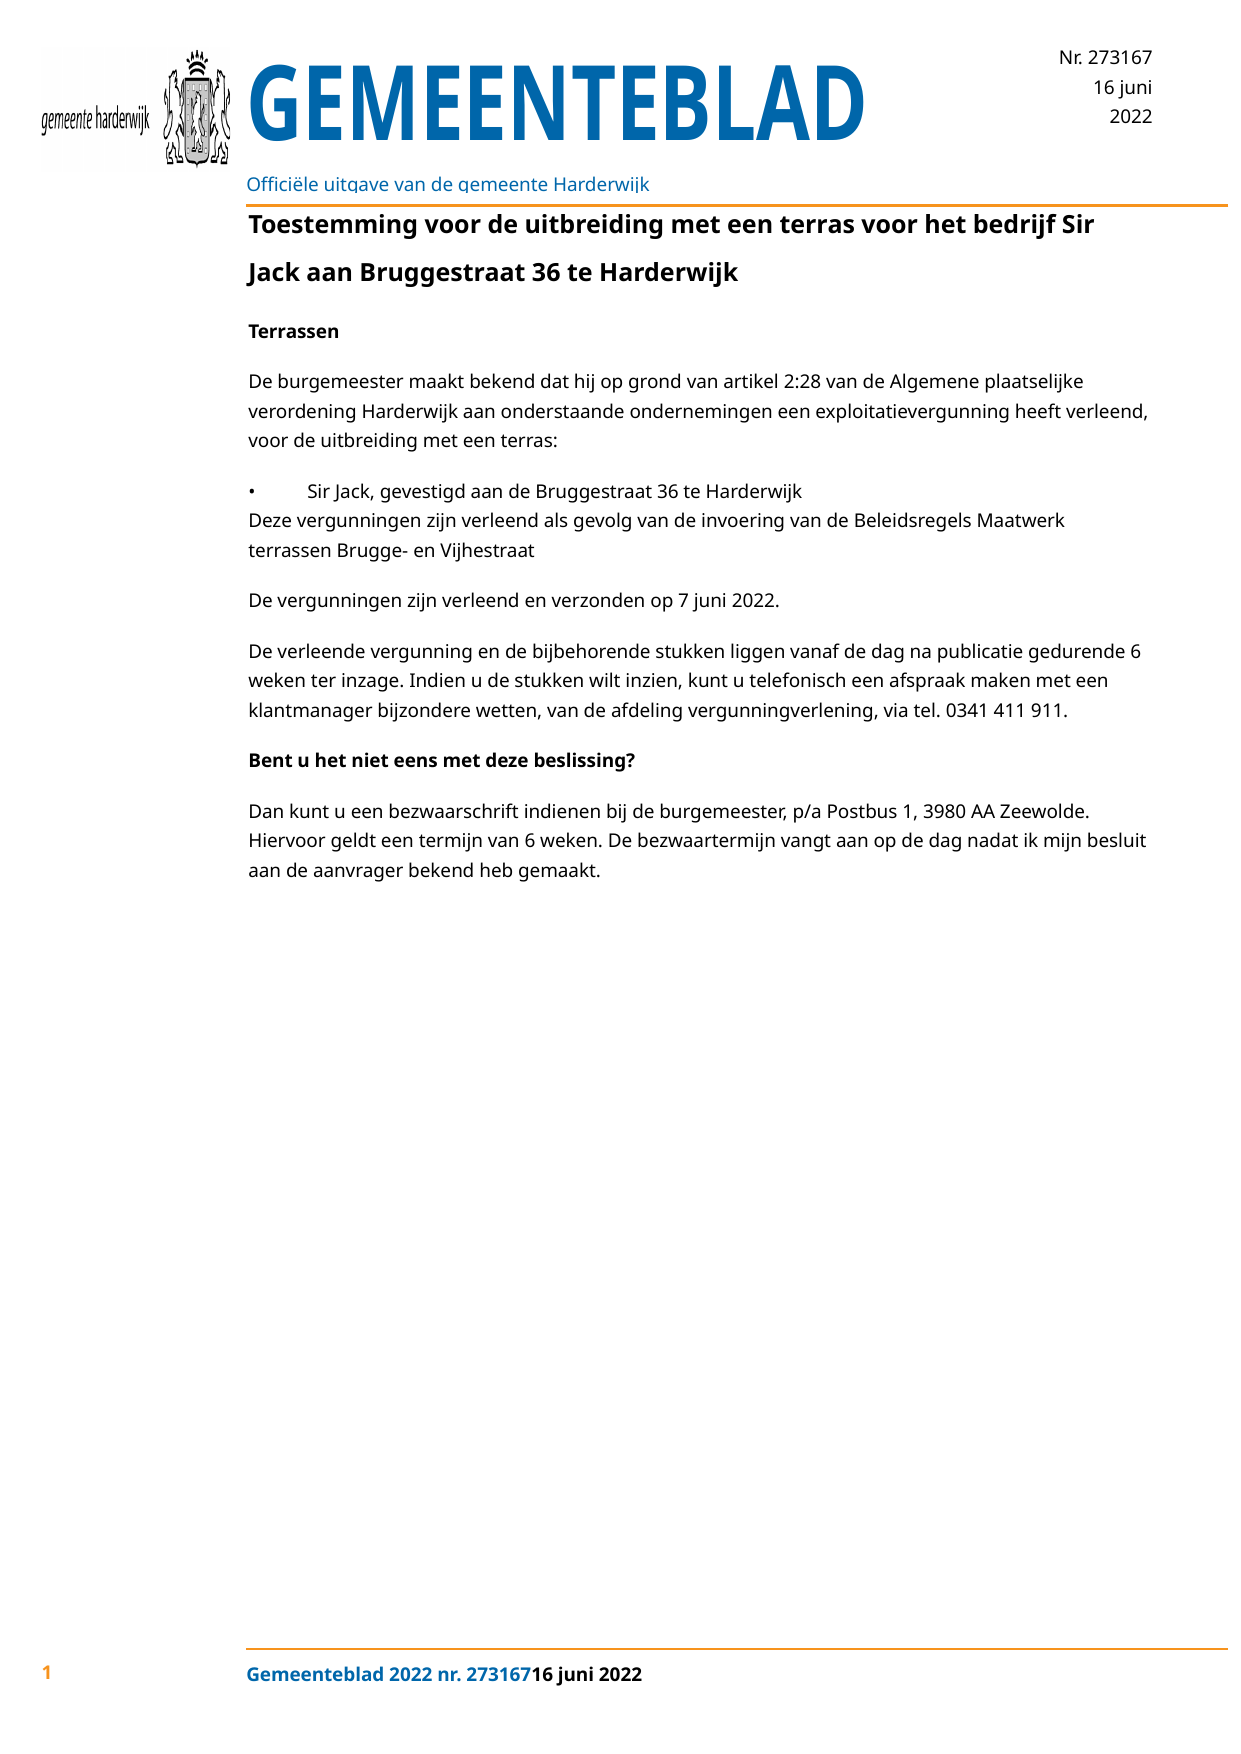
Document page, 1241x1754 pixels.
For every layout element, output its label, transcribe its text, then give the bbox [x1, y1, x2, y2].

text Bent u het niet eens met deze beslissing? [248, 747, 1152, 773]
picture [41, 47, 231, 172]
text De burgemeester maakt bekend dat hij op grond van artikel 2:28 van de Algemene plaatselijke verordening Harderwijk aan onderstaande ondernemingen een exploitatievergunning heeft verleend, voor de uitbreiding met een terras: [248, 368, 1152, 453]
text Deze vergunningen zijn verleend als gevolg van de invoering van de Beleidsregels Maatwerk terrassen Brugge- en Vijhestraat [248, 507, 1152, 563]
text De verleende vergunning en de bijbehorende stukken liggen vanaf de dag na publicatie gedurende 6 weken ter inzage. Indien u de stukken wilt inzien, kunt u telefonisch een afspraak maken met een klantmanager bijzondere wetten, van de afdeling vergunningverlening, via tel. 0341 411 911. [248, 638, 1152, 723]
text Toestemming voor de uitbreiding met een terras voor het bedrijf Sir Jack aan Bruggestraat 36 te Harderwijk [248, 207, 1152, 288]
text Dan kunt u een bezwaarschrift indienen bij de burgemeester, p/a Postbus 1, 3980 AA Zeewolde. Hiervoor geldt een termijn van 6 weken. De bezwaartermijn vangt aan op de dag nadat ik mijn besluit aan de aanvrager bekend heb gemaakt. [248, 798, 1152, 883]
text Terrassen [248, 318, 1152, 344]
list Sir Jack, gevestigd aan de Bruggestraat 36 te Harderwijk [248, 478, 1152, 504]
text De vergunningen zijn verleend en verzonden op 7 juni 2022. [248, 587, 1152, 613]
